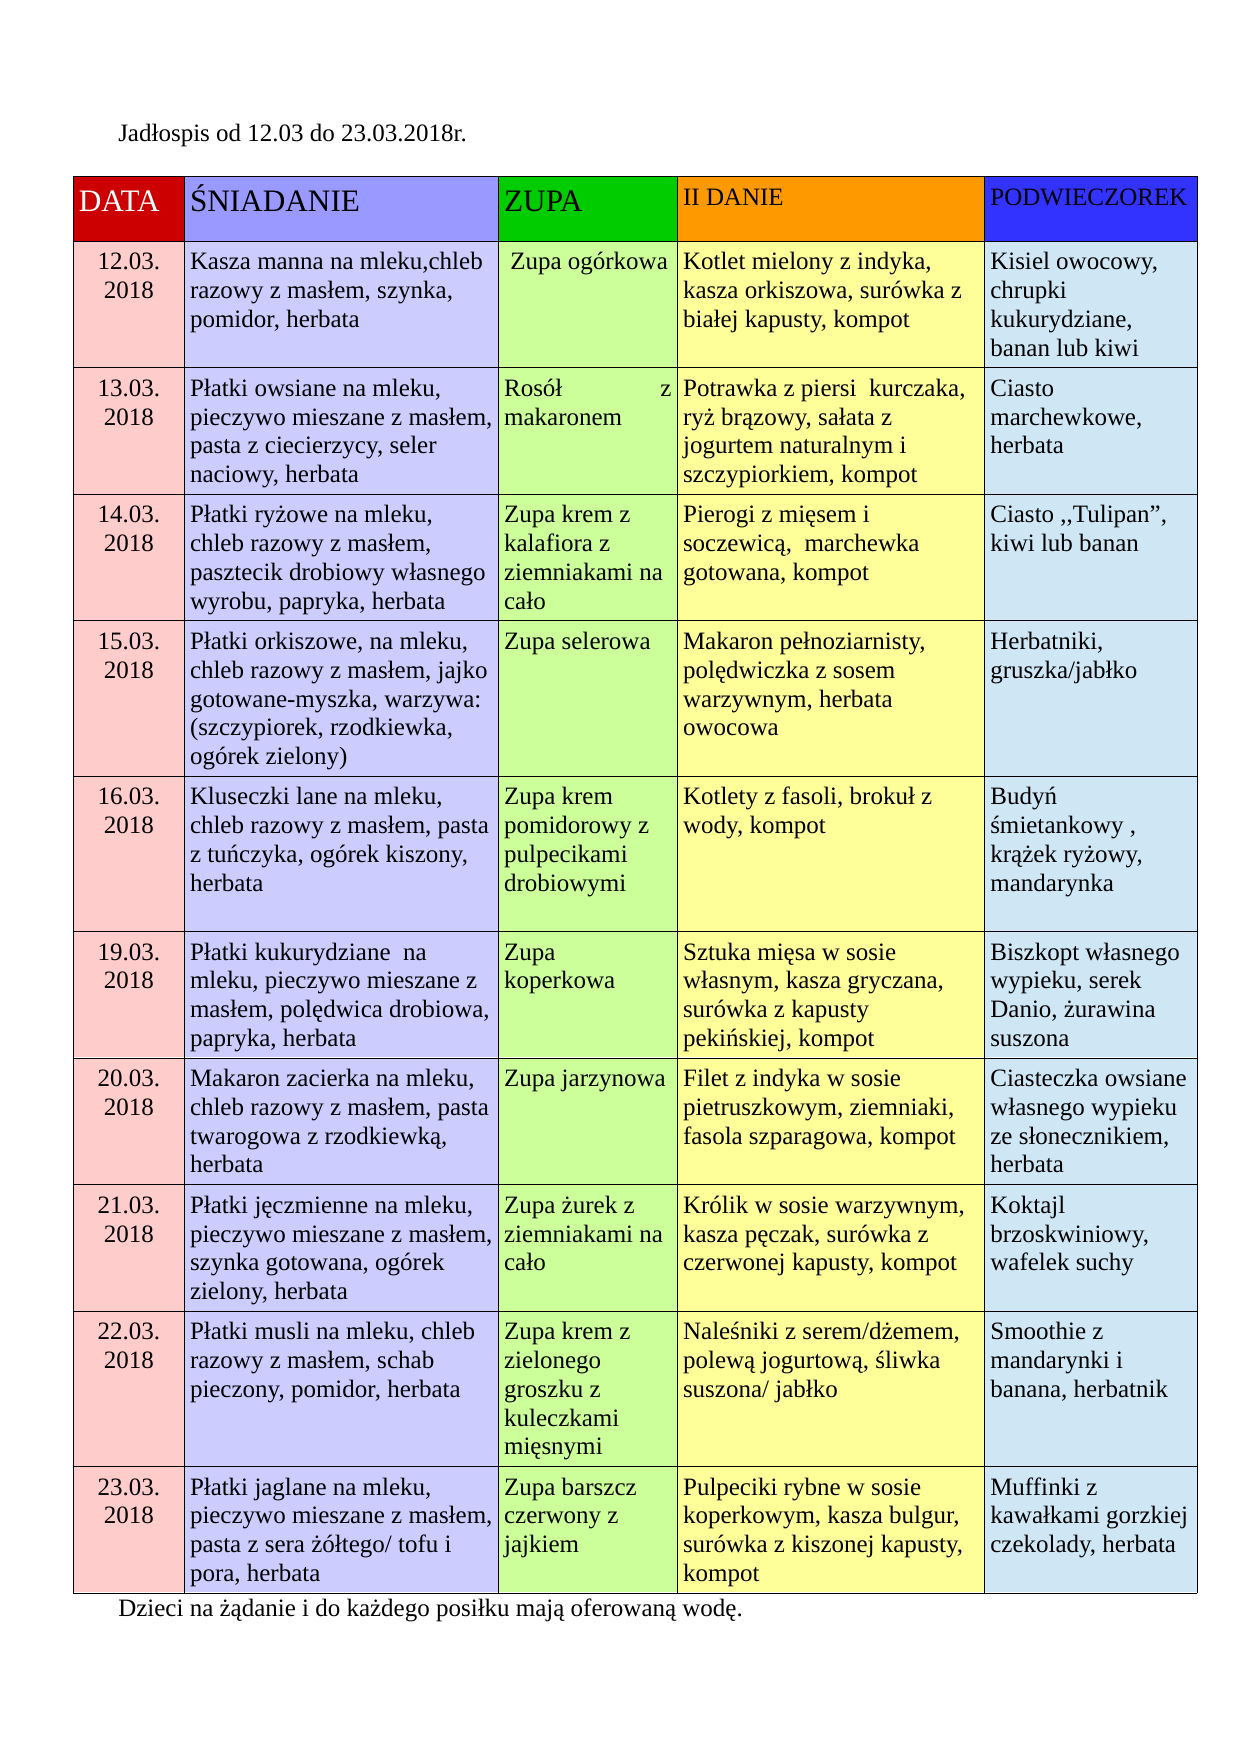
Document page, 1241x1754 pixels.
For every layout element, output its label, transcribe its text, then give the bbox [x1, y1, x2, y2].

table_cell Koktajl brzoskwiniowy, wafelek suchy [985, 1185, 1197, 1311]
table_cell Kluseczki lane na mleku, chleb razowy z masłem, pasta z tuńczyka, ogórek kiszony, herbata [185, 777, 498, 931]
table_cell Płatki jaglane na mleku, pieczywo mieszane z masłem, pasta z sera żółtego/ tofu i pora, herbata [185, 1467, 498, 1592]
table_header ZUPA [499, 177, 677, 241]
table_cell 21.03. 2018 [74, 1185, 184, 1311]
table_cell Płatki kukurydziane na mleku, pieczywo mieszane z masłem, polędwica drobiowa, papryka, herbata [185, 932, 498, 1057]
table_cell Płatki jęczmienne na mleku, pieczywo mieszane z masłem, szynka gotowana, ogórek zielony, herbata [185, 1185, 498, 1311]
table_cell Smoothie z mandarynki i banana, herbatnik [985, 1312, 1197, 1466]
table_cell Makaron zacierka na mleku, chleb razowy z masłem, pasta twarogowa z rzodkiewką, herbata [185, 1059, 498, 1184]
table_header DATA [74, 177, 184, 241]
table_cell Ciasteczka owsiane własnego wypieku ze słonecznikiem, herbata [985, 1059, 1197, 1184]
table_cell Ciasto marchewkowe, herbata [985, 368, 1197, 494]
table_cell Kasza manna na mleku,chleb razowy z masłem, szynka, pomidor, herbata [185, 242, 498, 367]
table_cell Kisiel owocowy, chrupki kukurydziane, banan lub kiwi [985, 242, 1197, 367]
table_cell Zupa koperkowa [499, 932, 677, 1057]
table_cell Biszkopt własnego wypieku, serek Danio, żurawina suszona [985, 932, 1197, 1057]
table_cell Budyń śmietankowy , krążek ryżowy, mandarynka [985, 777, 1197, 931]
table_cell Płatki musli na mleku, chleb razowy z masłem, schab pieczony, pomidor, herbata [185, 1312, 498, 1466]
table_cell 23.03. 2018 [74, 1467, 184, 1592]
table_cell Makaron pełnoziarnisty, polędwiczka z sosem warzywnym, herbata owocowa [678, 621, 984, 776]
table_cell Płatki ryżowe na mleku, chleb razowy z masłem, pasztecik drobiowy własnego wyrobu, papryka, herbata [185, 495, 498, 620]
table_cell Herbatniki, gruszka/jabłko [985, 621, 1197, 776]
table_cell Zupa żurek z ziemniakami na cało [499, 1185, 677, 1311]
table_cell Zupa krem z kalafiora z ziemniakami na cało [499, 495, 677, 620]
table_cell Zupa selerowa [499, 621, 677, 776]
table_header PODWIECZOREK [985, 177, 1197, 241]
table_cell Naleśniki z serem/dżemem, polewą jogurtową, śliwka suszona/ jabłko [678, 1312, 984, 1466]
table_cell Kotlet mielony z indyka, kasza orkiszowa, surówka z białej kapusty, kompot [678, 242, 984, 367]
table_cell Zupa barszcz czerwony z jajkiem [499, 1467, 677, 1592]
table_cell Ciasto ,,Tulipan”, kiwi lub banan [985, 495, 1197, 620]
table_cell 20.03. 2018 [74, 1059, 184, 1184]
table_cell Zupa jarzynowa [499, 1059, 677, 1184]
table_cell 14.03. 2018 [74, 495, 184, 620]
table_cell 19.03. 2018 [74, 932, 184, 1057]
table_cell Kotlety z fasoli, brokuł z wody, kompot [678, 777, 984, 931]
table_cell Zupa krem z zielonego groszku z kuleczkami mięsnymi [499, 1312, 677, 1466]
table_cell Rosół z makaronem [499, 368, 677, 494]
table_cell Zupa ogórkowa [499, 242, 677, 367]
table_cell Sztuka mięsa w sosie własnym, kasza gryczana, surówka z kapusty pekińskiej, kompot [678, 932, 984, 1057]
table_cell Potrawka z piersi kurczaka, ryż brązowy, sałata z jogurtem naturalnym i szczypiorkiem, kompot [678, 368, 984, 494]
table_cell 22.03. 2018 [74, 1312, 184, 1466]
table_cell Płatki owsiane na mleku, pieczywo mieszane z masłem, pasta z ciecierzycy, seler naciowy, herbata [185, 368, 498, 494]
table_cell Filet z indyka w sosie pietruszkowym, ziemniaki, fasola szparagowa, kompot [678, 1059, 984, 1184]
table_cell 16.03. 2018 [74, 777, 184, 931]
table_header ŚNIADANIE [185, 177, 498, 241]
table_header II DANIE [678, 177, 984, 241]
table_cell 12.03. 2018 [74, 242, 184, 367]
table_cell 15.03. 2018 [74, 621, 184, 776]
table_cell Zupa krem pomidorowy z pulpecikami drobiowymi [499, 777, 677, 931]
table_cell Królik w sosie warzywnym, kasza pęczak, surówka z czerwonej kapusty, kompot [678, 1185, 984, 1311]
table_cell 13.03. 2018 [74, 368, 184, 494]
table_cell Płatki orkiszowe, na mleku, chleb razowy z masłem, jajko gotowane-myszka, warzywa: (szczypiorek, rzodkiewka, ogórek zielony) [185, 621, 498, 776]
text Dzieci na żądanie i do każdego posiłku mają oferowaną wodę. [118, 1594, 1122, 1621]
table_cell Muffinki z kawałkami gorzkiej czekolady, herbata [985, 1467, 1197, 1592]
table_cell Pierogi z mięsem i soczewicą, marchewka gotowana, kompot [678, 495, 984, 620]
table_cell Pulpeciki rybne w sosie koperkowym, kasza bulgur, surówka z kiszonej kapusty, kompot [678, 1467, 984, 1592]
